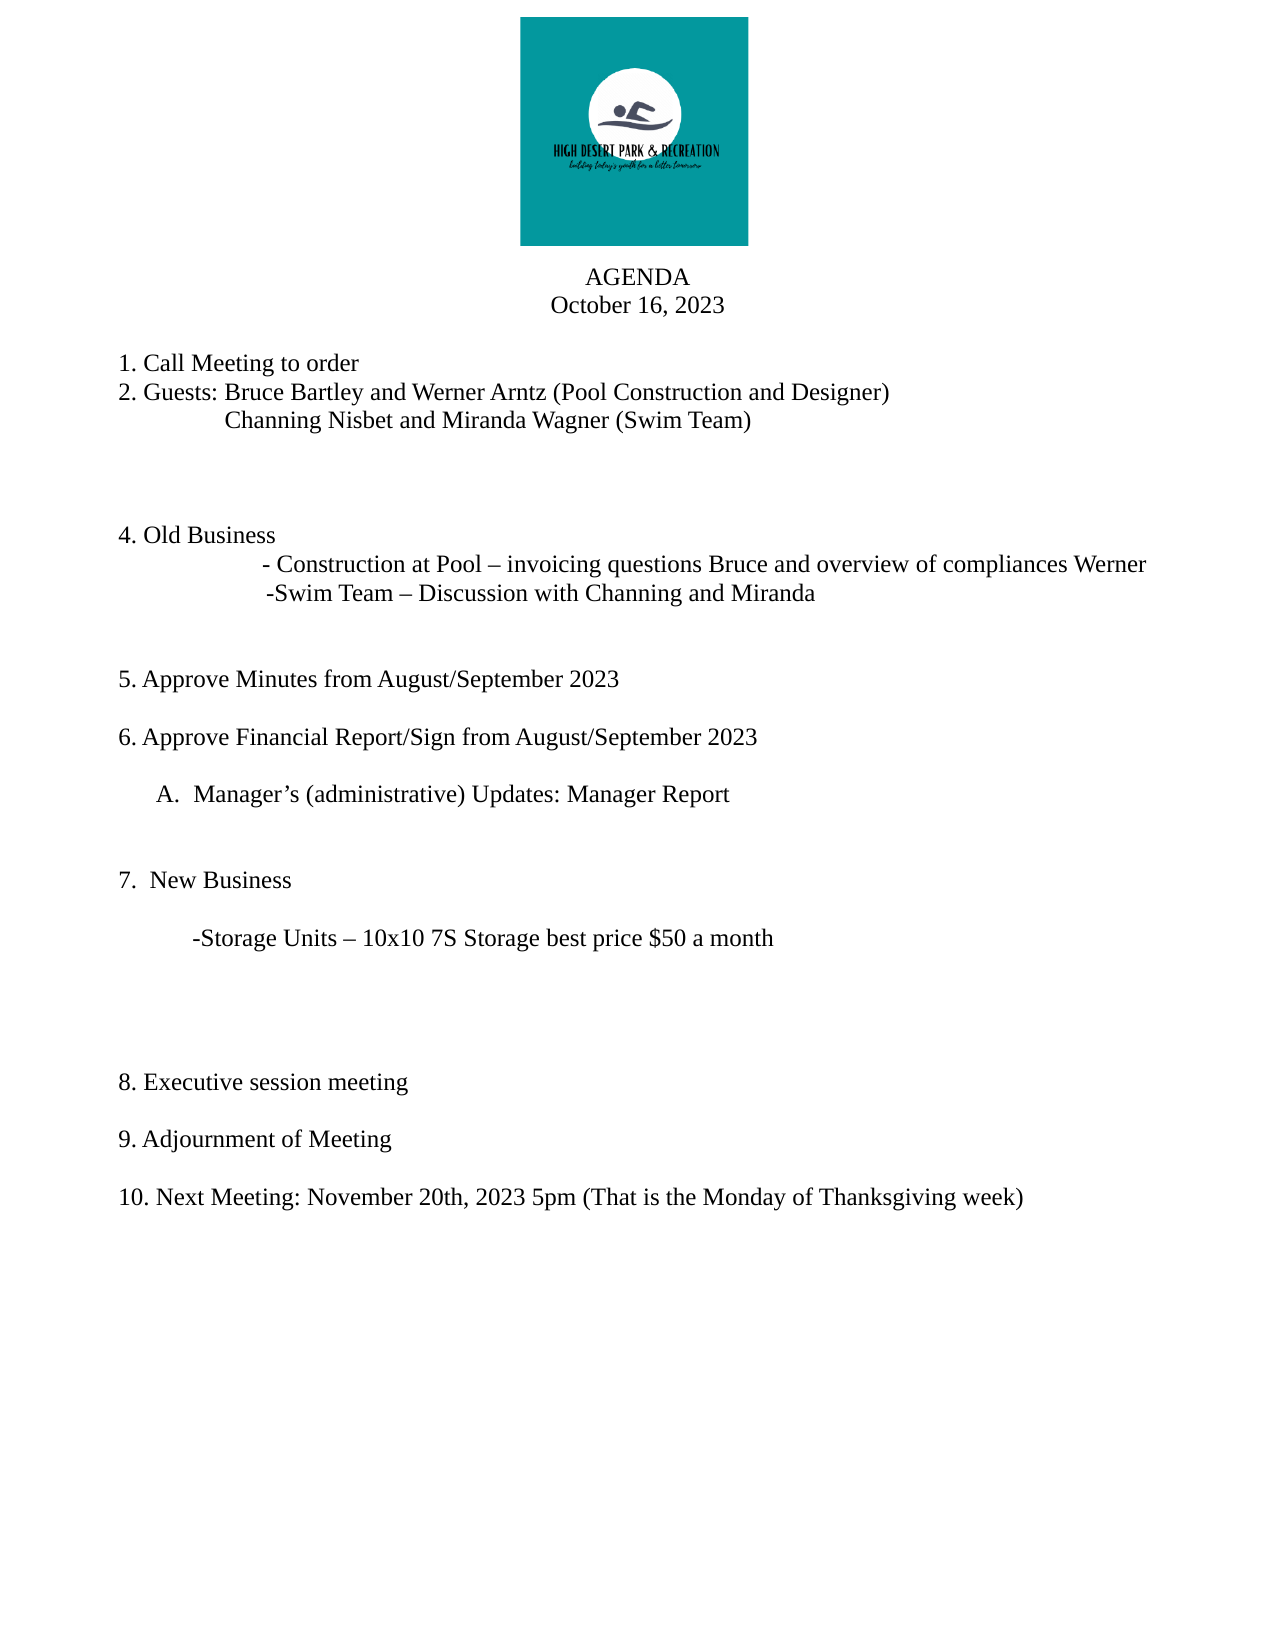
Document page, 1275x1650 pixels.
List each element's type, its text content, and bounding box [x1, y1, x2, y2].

text 5. Approve Minutes from August/September 2023 [118, 664, 1157, 693]
text 9. Adjournment of Meeting [118, 1124, 1157, 1153]
text October 16, 2023 [118, 291, 1157, 319]
text 2. Guests: Bruce Bartley and Werner Arntz (Pool Construction and Designer) Channing Nisbet and Miranda Wagner (Swim Team) [118, 377, 1157, 434]
text 4. Old Business [118, 521, 1157, 549]
text - Construction at Pool – invoicing questions Bruce and overview of compliances Werner [118, 549, 1157, 578]
text 10. Next Meeting: November 20th, 2023 5pm (That is the Monday of Thanksgiving week) [118, 1182, 1157, 1211]
text -Swim Team – Discussion with Channing and Miranda [118, 578, 1157, 607]
list Manager’s (administrative) Updates: Manager Report [156, 779, 1157, 808]
text -Storage Units – 10x10 7S Storage best price $50 a month [118, 923, 1157, 952]
text 7. New Business [118, 866, 1157, 894]
text 6. Approve Financial Report/Sign from August/September 2023 [118, 722, 1157, 751]
text AGENDA [118, 262, 1157, 291]
text 1. Call Meeting to order [118, 348, 1157, 377]
text 8. Executive session meeting [118, 1067, 1157, 1096]
